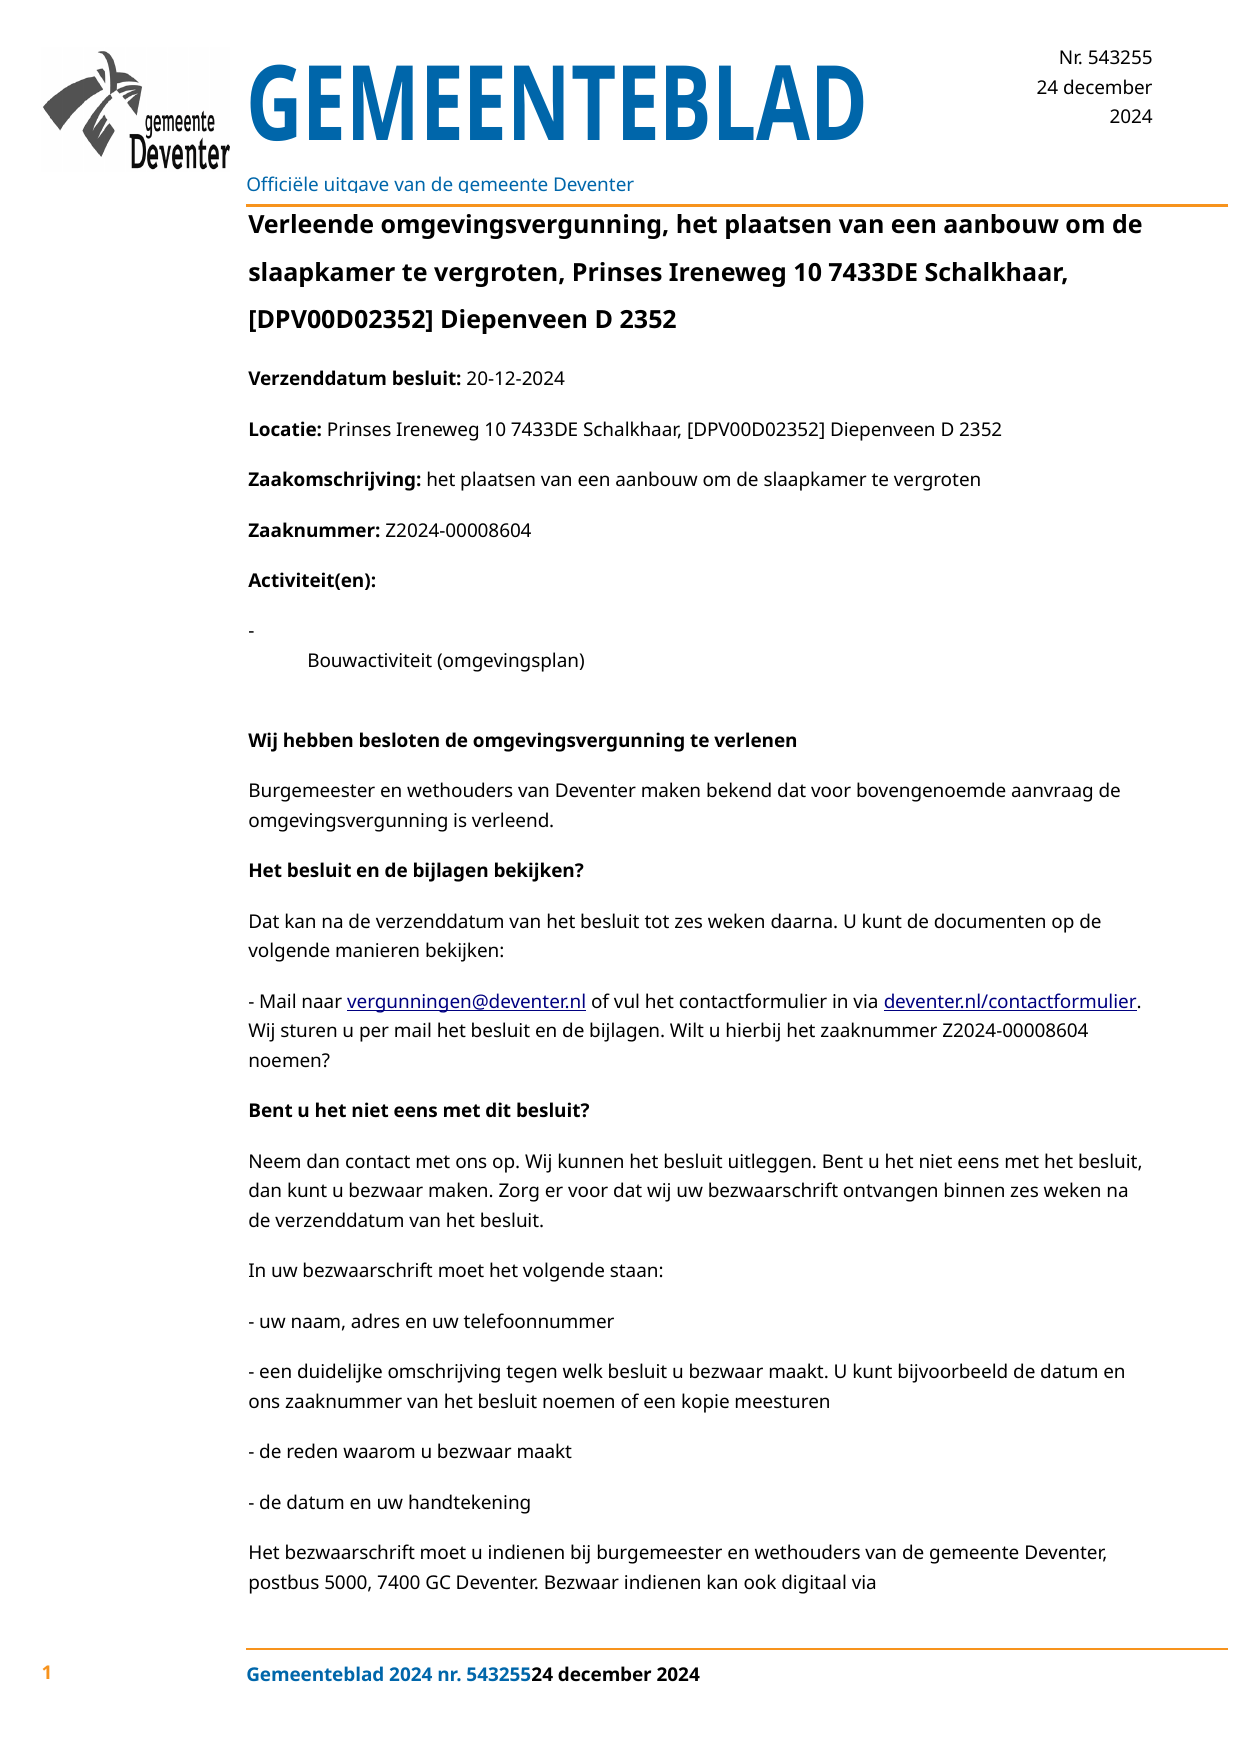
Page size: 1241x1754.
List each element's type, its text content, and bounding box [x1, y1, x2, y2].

text Bent u het niet eens met dit besluit? [248, 1098, 1152, 1123]
text - de datum en uw handtekening [248, 1489, 1152, 1514]
text Burgemeester en wethouders van Deventer maken bekend dat voor bovengenoemde aanvraag de omgevingsvergunning is verleend. [248, 778, 1152, 833]
text Activiteit(en): [248, 567, 1152, 593]
text - Mail naar vergunningen@deventer.nl of vul het contactformulier in via deventer.nl/contactformulier. Wij sturen u per mail het besluit en de bijlagen. Wilt u hierbij het zaaknummer Z2024-00008604 noemen? [248, 988, 1152, 1073]
picture [41, 47, 231, 172]
text - de reden waarom u bezwaar maakt [248, 1438, 1152, 1464]
text Het bezwaarschrift moet u indienen bij burgemeester en wethouders van de gemeente Deventer, postbus 5000, 7400 GC Deventer. Bezwaar indienen kan ook digitaal via [248, 1539, 1152, 1594]
text Zaaknummer: Z2024-00008604 [248, 517, 1152, 542]
text Dat kan na de verzenddatum van het besluit tot zes weken daarna. U kunt de documenten op de volgende manieren bekijken: [248, 908, 1152, 963]
text Wij hebben besloten de omgevingsvergunning te verlenen [248, 727, 1152, 753]
text - uw naam, adres en uw telefoonnummer [248, 1308, 1152, 1334]
text In uw bezwaarschrift moet het volgende staan: [248, 1258, 1152, 1283]
text - een duidelijke omschrijving tegen welk besluit u bezwaar maakt. U kunt bijvoorbeeld de datum en ons zaaknummer van het besluit noemen of een kopie meesturen [248, 1358, 1152, 1414]
text Zaakomschrijving: het plaatsen van een aanbouw om de slaapkamer te vergroten [248, 466, 1152, 492]
text Verleende omgevingsvergunning, het plaatsen van een aanbouw om de slaapkamer te vergroten, Prinses Ireneweg 10 7433DE Schalkhaar, [DPV00D02352] Diepenveen D 2352 [248, 207, 1152, 336]
text Verzenddatum besluit: 20-12-2024 [248, 366, 1152, 391]
text Neem dan contact met ons op. Wij kunnen het besluit uitleggen. Bent u het niet eens met het besluit, dan kunt u bezwaar maken. Zorg er voor dat wij uw bezwaarschrift ontvangen binnen zes weken na de verzenddatum van het besluit. [248, 1148, 1152, 1233]
list Bouwactiviteit (omgevingsplan) [248, 647, 1152, 673]
text Het besluit en de bijlagen bekijken? [248, 858, 1152, 883]
text Locatie: Prinses Ireneweg 10 7433DE Schalkhaar, [DPV00D02352] Diepenveen D 2352 [248, 416, 1152, 442]
